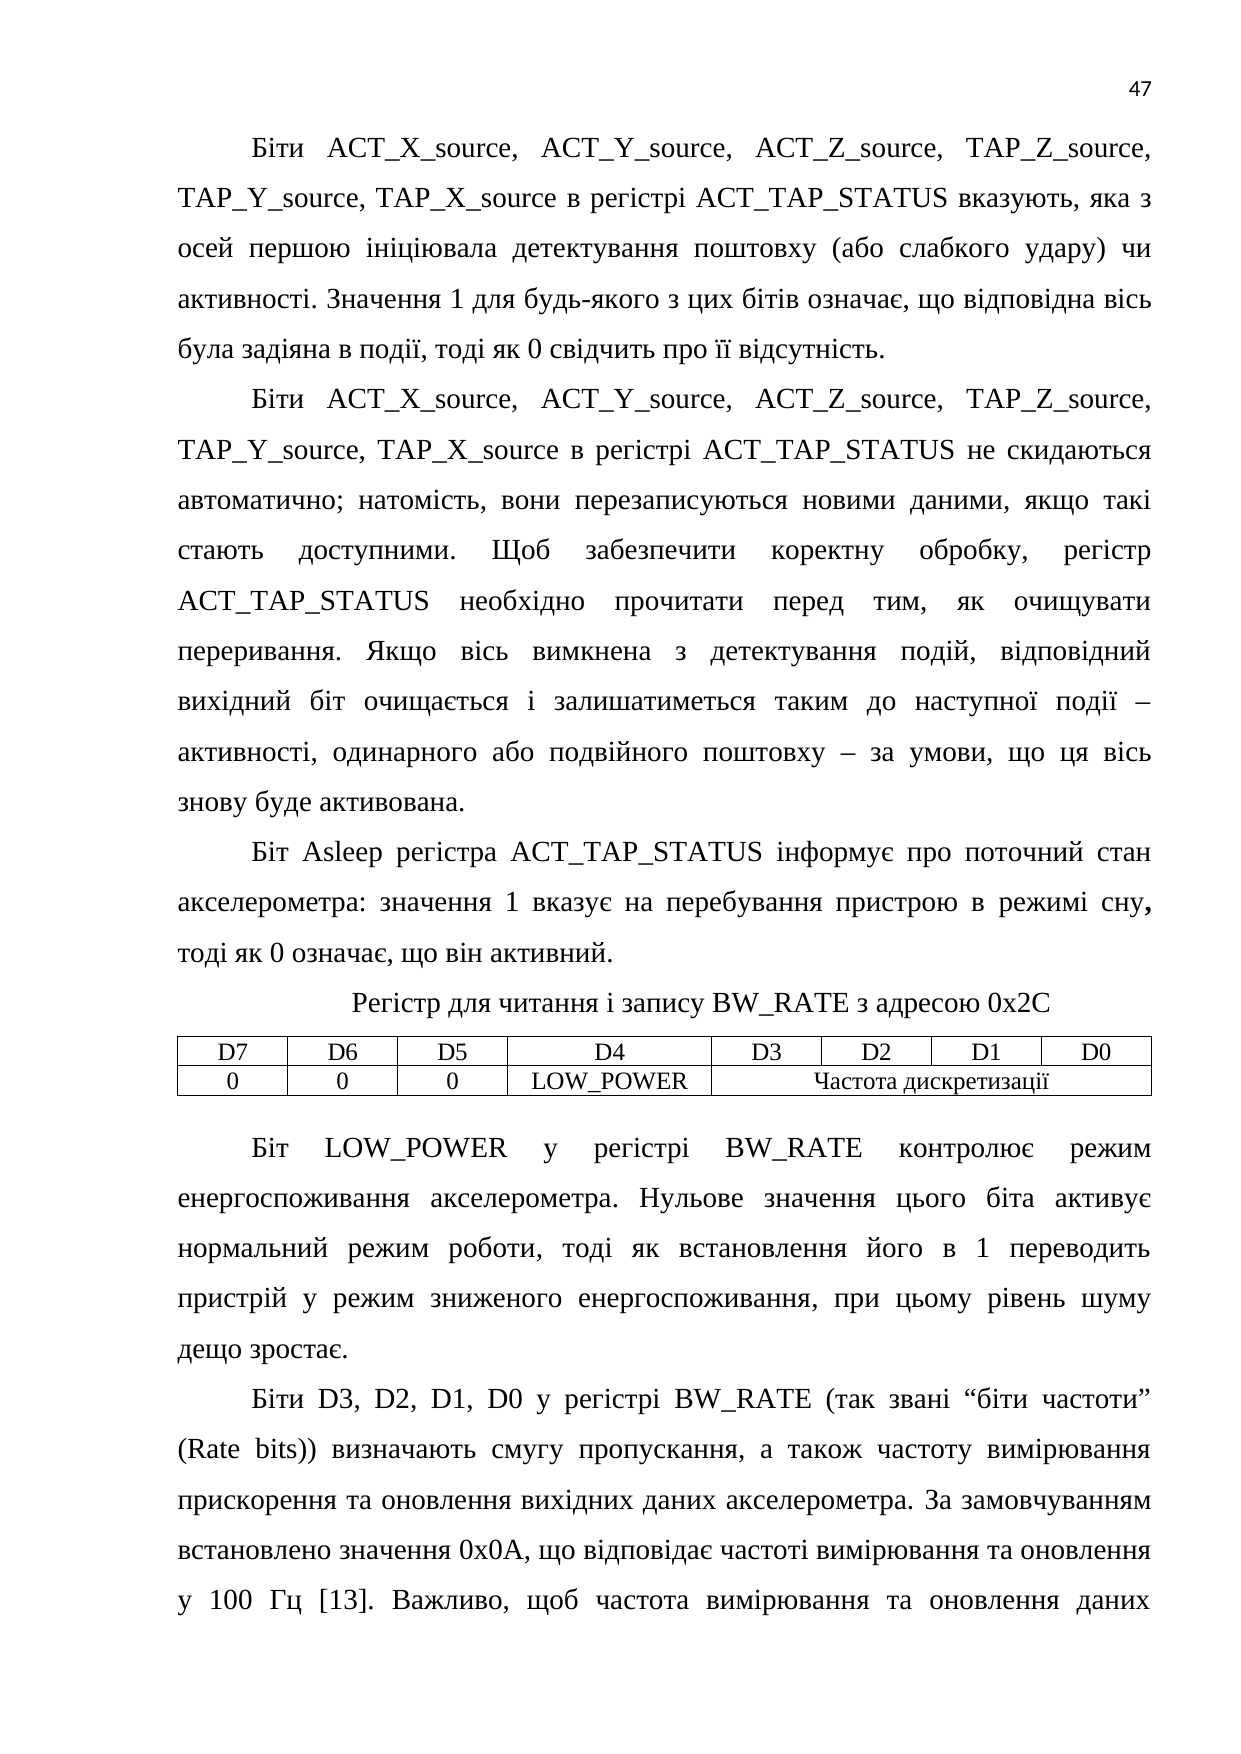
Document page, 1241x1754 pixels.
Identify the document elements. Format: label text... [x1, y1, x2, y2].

text Біти ACT_X_source, ACT_Y_source, ACT_Z_source, TAP_Z_source, TAP_Y_source, TAP_X_source в регістрі ACT_TAP_STATUS не скидаються автоматично; натомість, вони перезаписуються новими даними, якщо такі стають доступними. Щоб забезпечити коректну обробку, регістр ACT_TAP_STATUS необхідно прочитати перед тим, як очищувати переривання. Якщо вісь вимкнена з детектування подій, відповідний вихідний біт очищається і залишатиметься таким до наступної події – активності, одинарного або подвійного поштовху – за умови, що ця вісь знову буде активована. [177, 381, 1152, 817]
table_cell 0 [288, 1066, 397, 1095]
text Біт Asleep регістра ACT_TAP_STATUS інформує про поточний стан акселерометра: значення 1 вказує на перебування пристрою в режимі сну, тоді як 0 означає, що він активний. [177, 834, 1152, 968]
table_cell 0 [178, 1066, 287, 1095]
table_header D5 [398, 1037, 507, 1065]
table_header D1 [932, 1037, 1041, 1065]
text Біти ACT_X_source, ACT_Y_source, ACT_Z_source, TAP_Z_source, TAP_Y_source, TAP_X_source в регістрі ACT_TAP_STATUS вказують, яка з осей першою ініціювала детектування поштовху (або слабкого удару) чи активності. Значення 1 для будь-якого з цих бітів означає, що відповідна вісь була задіяна в події, тоді як 0 свідчить про її відсутність. [177, 130, 1152, 365]
table_header D3 [712, 1037, 821, 1065]
subtitle Регістр для читання і запису BW_RATE з адресою 0x2C [177, 985, 1152, 1019]
table_header D0 [1042, 1037, 1151, 1065]
table_header D6 [288, 1037, 397, 1065]
text Біти D3, D2, D1, D0 у регістрі BW_RATE (так звані “біти частоти” (Rate bits)) визначають смугу пропускання, а також частоту вимірювання прискорення та оновлення вихідних даних акселерометра. За замовчуванням встановлено значення 0x0A, що відповідає частоті вимірювання та оновлення у 100 Гц [13]. Важливо, щоб частота вимірювання та оновлення даних [177, 1381, 1152, 1616]
table_cell LOW_POWER [508, 1066, 711, 1095]
table_header D4 [508, 1037, 711, 1065]
table_header D7 [178, 1037, 287, 1065]
table_cell 0 [398, 1066, 507, 1095]
text Біт LOW_POWER у регістрі BW_RATE контролює режим енергоспоживання акселерометра. Нульове значення цього біта активує нормальний режим роботи, тоді як встановлення його в 1 переводить пристрій у режим зниженого енергоспоживання, при цьому рівень шуму дещо зростає. [177, 1130, 1152, 1364]
table_cell Частота дискретизації [712, 1066, 1151, 1095]
table_header D2 [822, 1037, 931, 1065]
